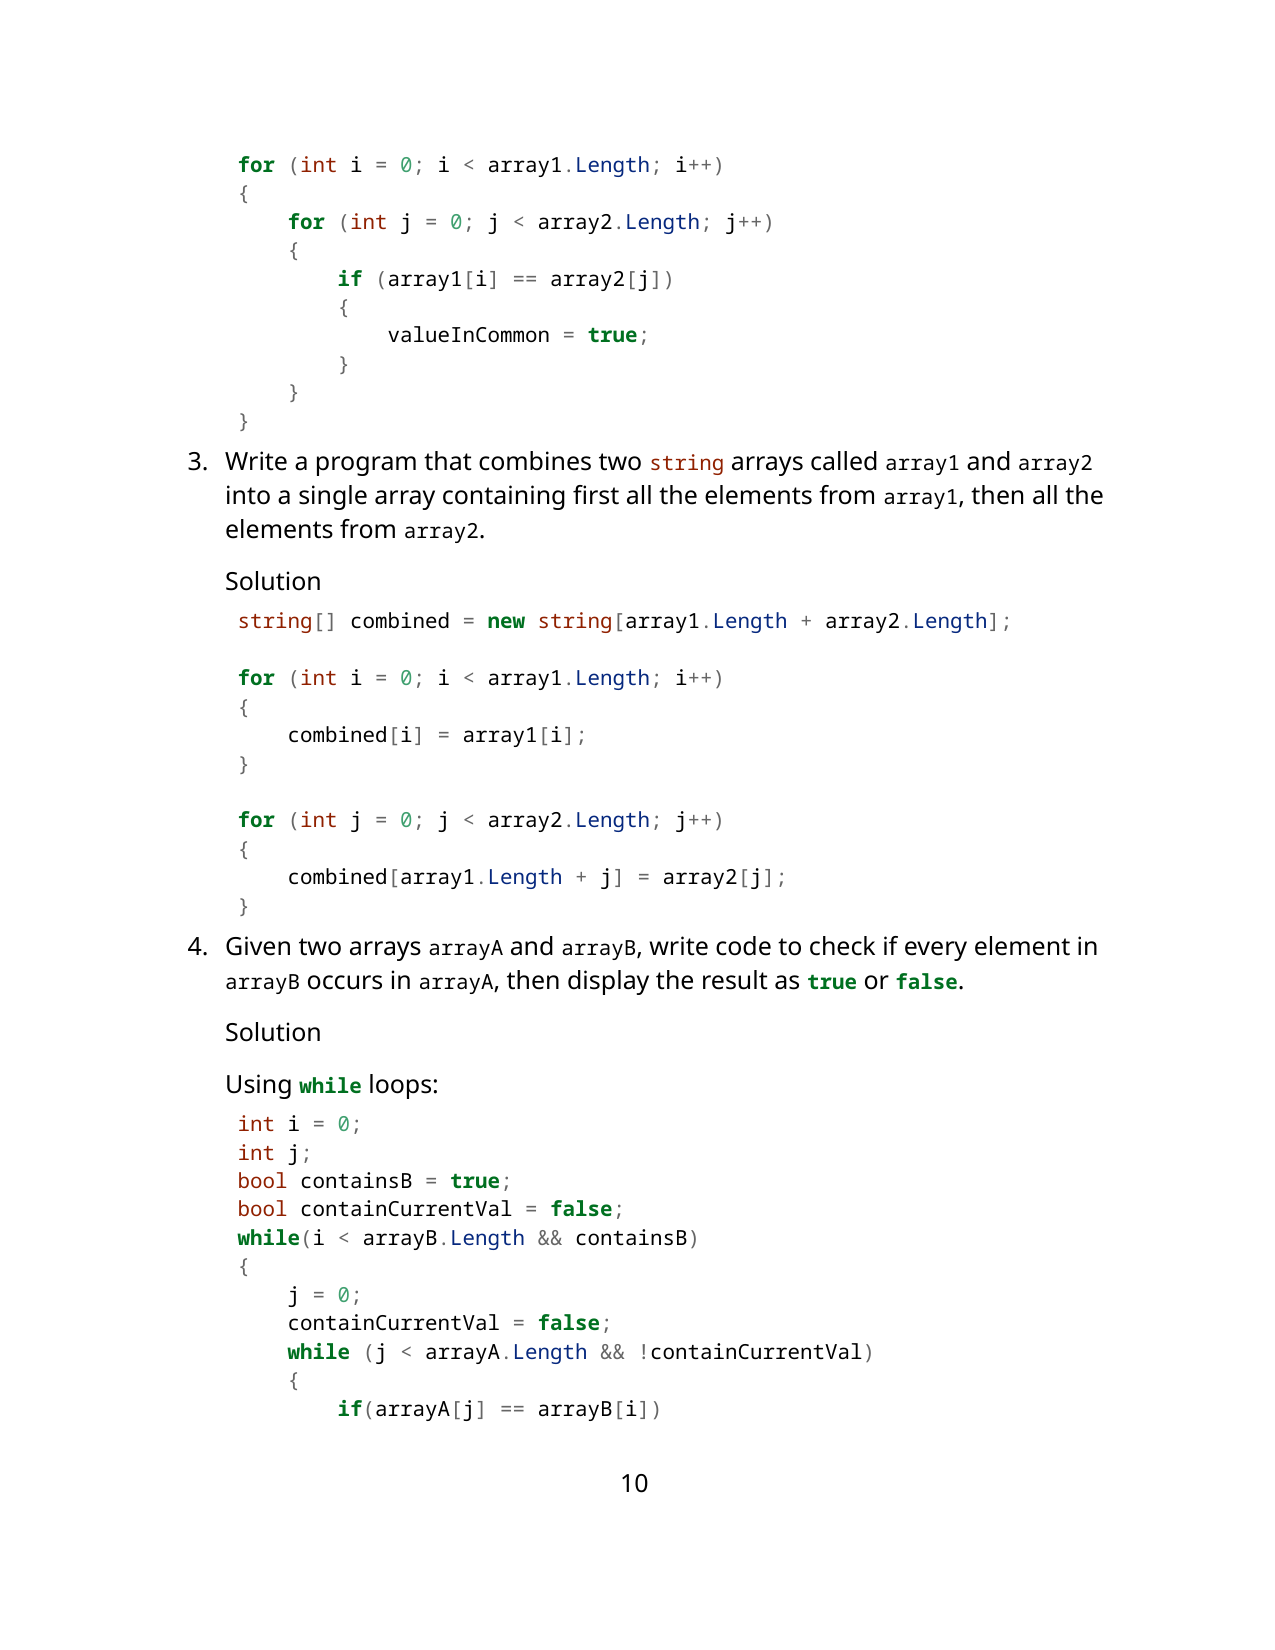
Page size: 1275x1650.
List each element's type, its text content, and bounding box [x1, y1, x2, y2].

list } [187, 749, 1125, 777]
list Solution [187, 1014, 1125, 1048]
list string[] combined = new string[array1.Length + array2.Length]; [187, 606, 1125, 635]
list int j; [187, 1138, 1125, 1166]
list bool containsB = true; [187, 1166, 1125, 1194]
list { [187, 1251, 1125, 1280]
list Write a program that combines two string arrays called array1 and array2 into a single array containing first all the elements from array1, then all the elements from array2. [187, 443, 1125, 546]
list } [187, 891, 1125, 919]
list while (j < arrayA.Length && !containCurrentVal) [187, 1337, 1125, 1365]
list } [187, 377, 1125, 406]
list combined[array1.Length + j] = array2[j]; [187, 862, 1125, 891]
list } [187, 406, 1125, 434]
list if(arrayA[j] == arrayB[i]) [187, 1394, 1125, 1422]
list } [187, 349, 1125, 377]
list if (array1[i] == array2[j]) [187, 264, 1125, 292]
list for (int j = 0; j < array2.Length; j++) [187, 207, 1125, 235]
list { [187, 178, 1125, 207]
list valueInCommon = true; [187, 321, 1125, 349]
list containCurrentVal = false; [187, 1308, 1125, 1337]
list { [187, 834, 1125, 862]
list { [187, 1365, 1125, 1394]
list for (int i = 0; i < array1.Length; i++) [187, 663, 1125, 692]
list { [187, 692, 1125, 720]
list bool containCurrentVal = false; [187, 1194, 1125, 1223]
list j = 0; [187, 1280, 1125, 1308]
list int i = 0; [187, 1109, 1125, 1138]
list Using while loops: [187, 1066, 1125, 1100]
list for (int j = 0; j < array2.Length; j++) [187, 806, 1125, 834]
list for (int i = 0; i < array1.Length; i++) [187, 150, 1125, 178]
list { [187, 235, 1125, 264]
list Solution [187, 563, 1125, 597]
list while(i < arrayB.Length && containsB) [187, 1223, 1125, 1251]
list { [187, 292, 1125, 321]
list combined[i] = array1[i]; [187, 720, 1125, 749]
list Given two arrays arrayA and arrayB, write code to check if every element in arrayB occurs in arrayA, then display the result as true or false. [187, 928, 1125, 996]
